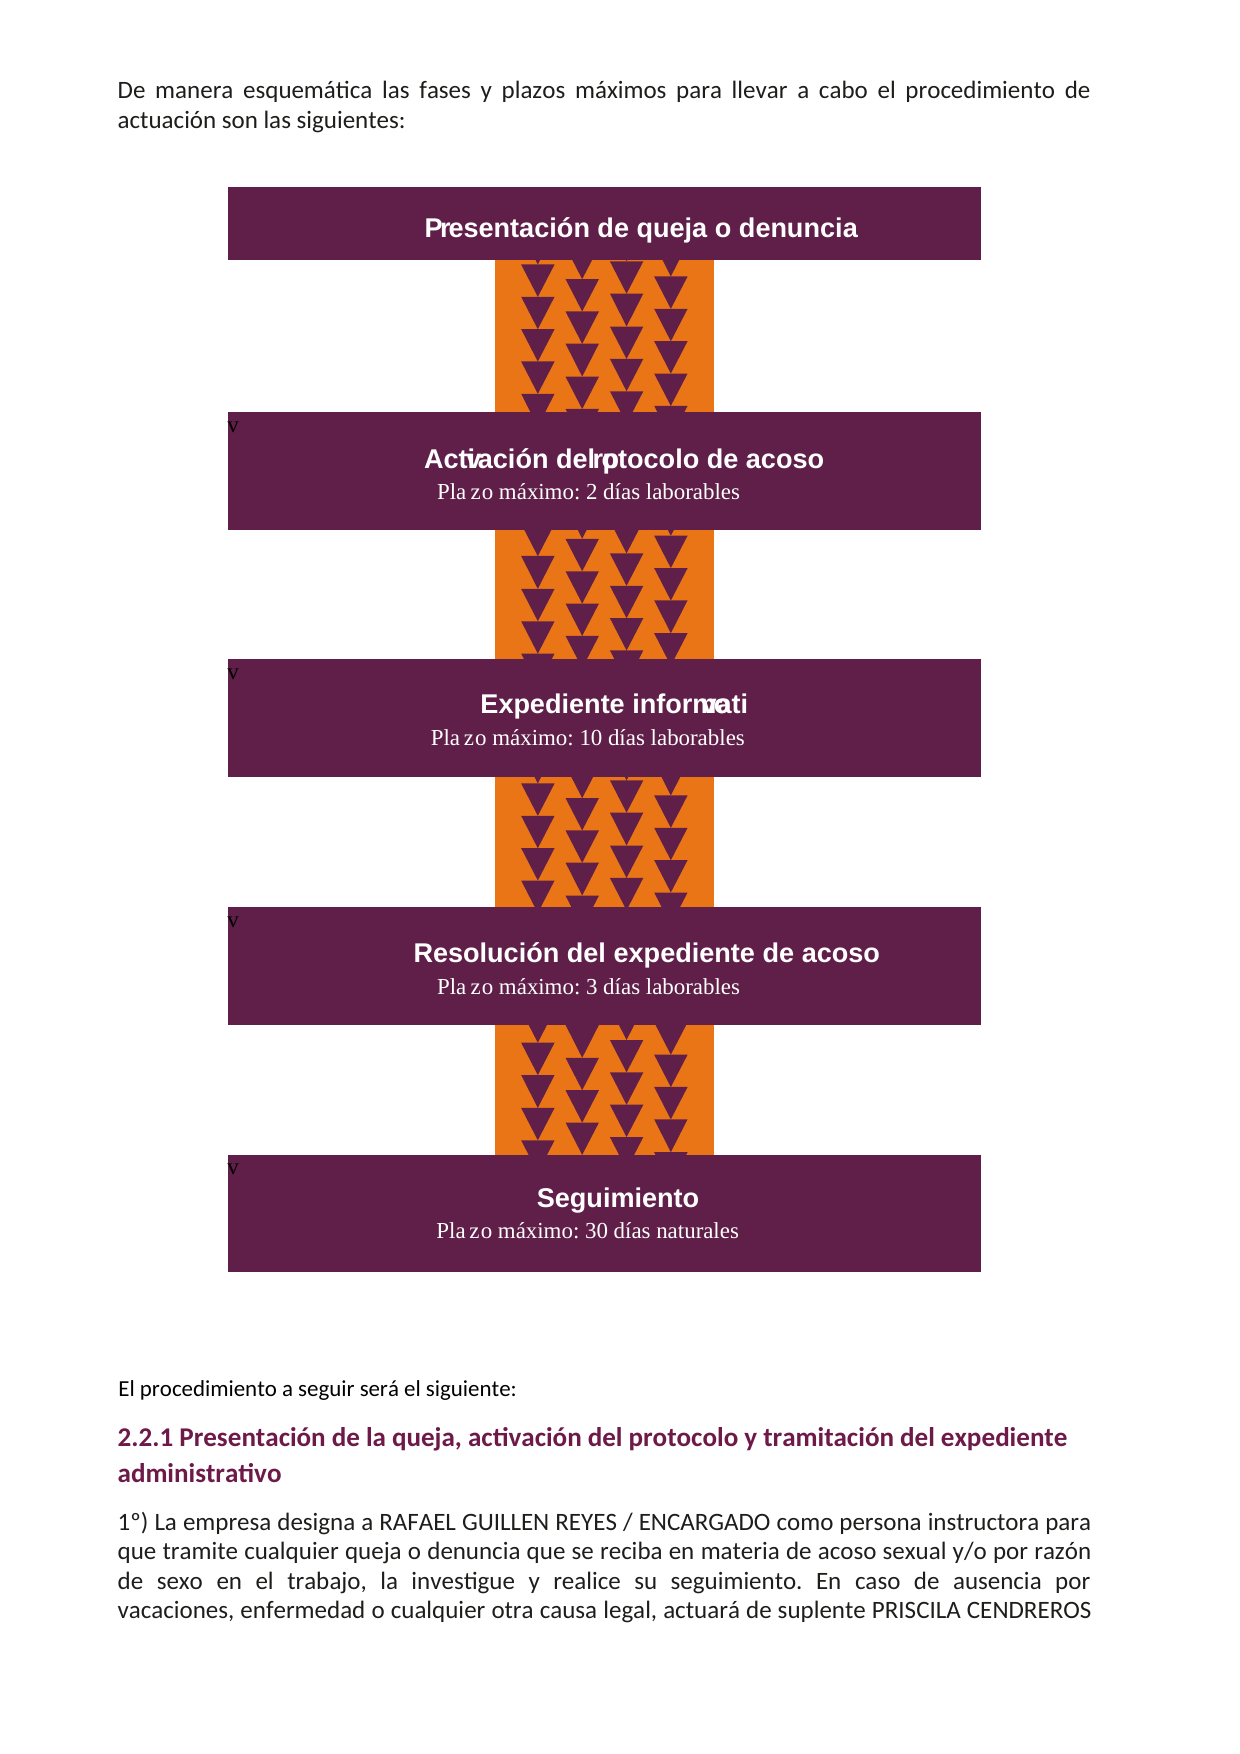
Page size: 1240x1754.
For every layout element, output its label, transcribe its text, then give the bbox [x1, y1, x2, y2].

text 1º) La empresa designa a RAFAEL GUILLEN REYES / ENCARGADO como persona instructora para que tramite cualquier queja o denuncia que se reciba en materia de acoso sexual y/o por razón de sexo en el trabajo, la investigue y realice su seguimiento. En caso de ausencia por vacaciones, enfermedad o cualquier otra causa legal, actuará de suplente PRISCILA CENDREROS [117, 1507, 1093, 1625]
subtitle 2.2.1 Presentación de la queja, activación del protocolo y tramitación del expediente administrativo [117, 1421, 1093, 1489]
text De manera esquemática las fases y plazos máximos para llevar a cabo el procedimiento de actuación son las siguientes: [117, 75, 1093, 134]
text El procedimiento a seguir será el siguiente: [118, 1372, 1093, 1402]
